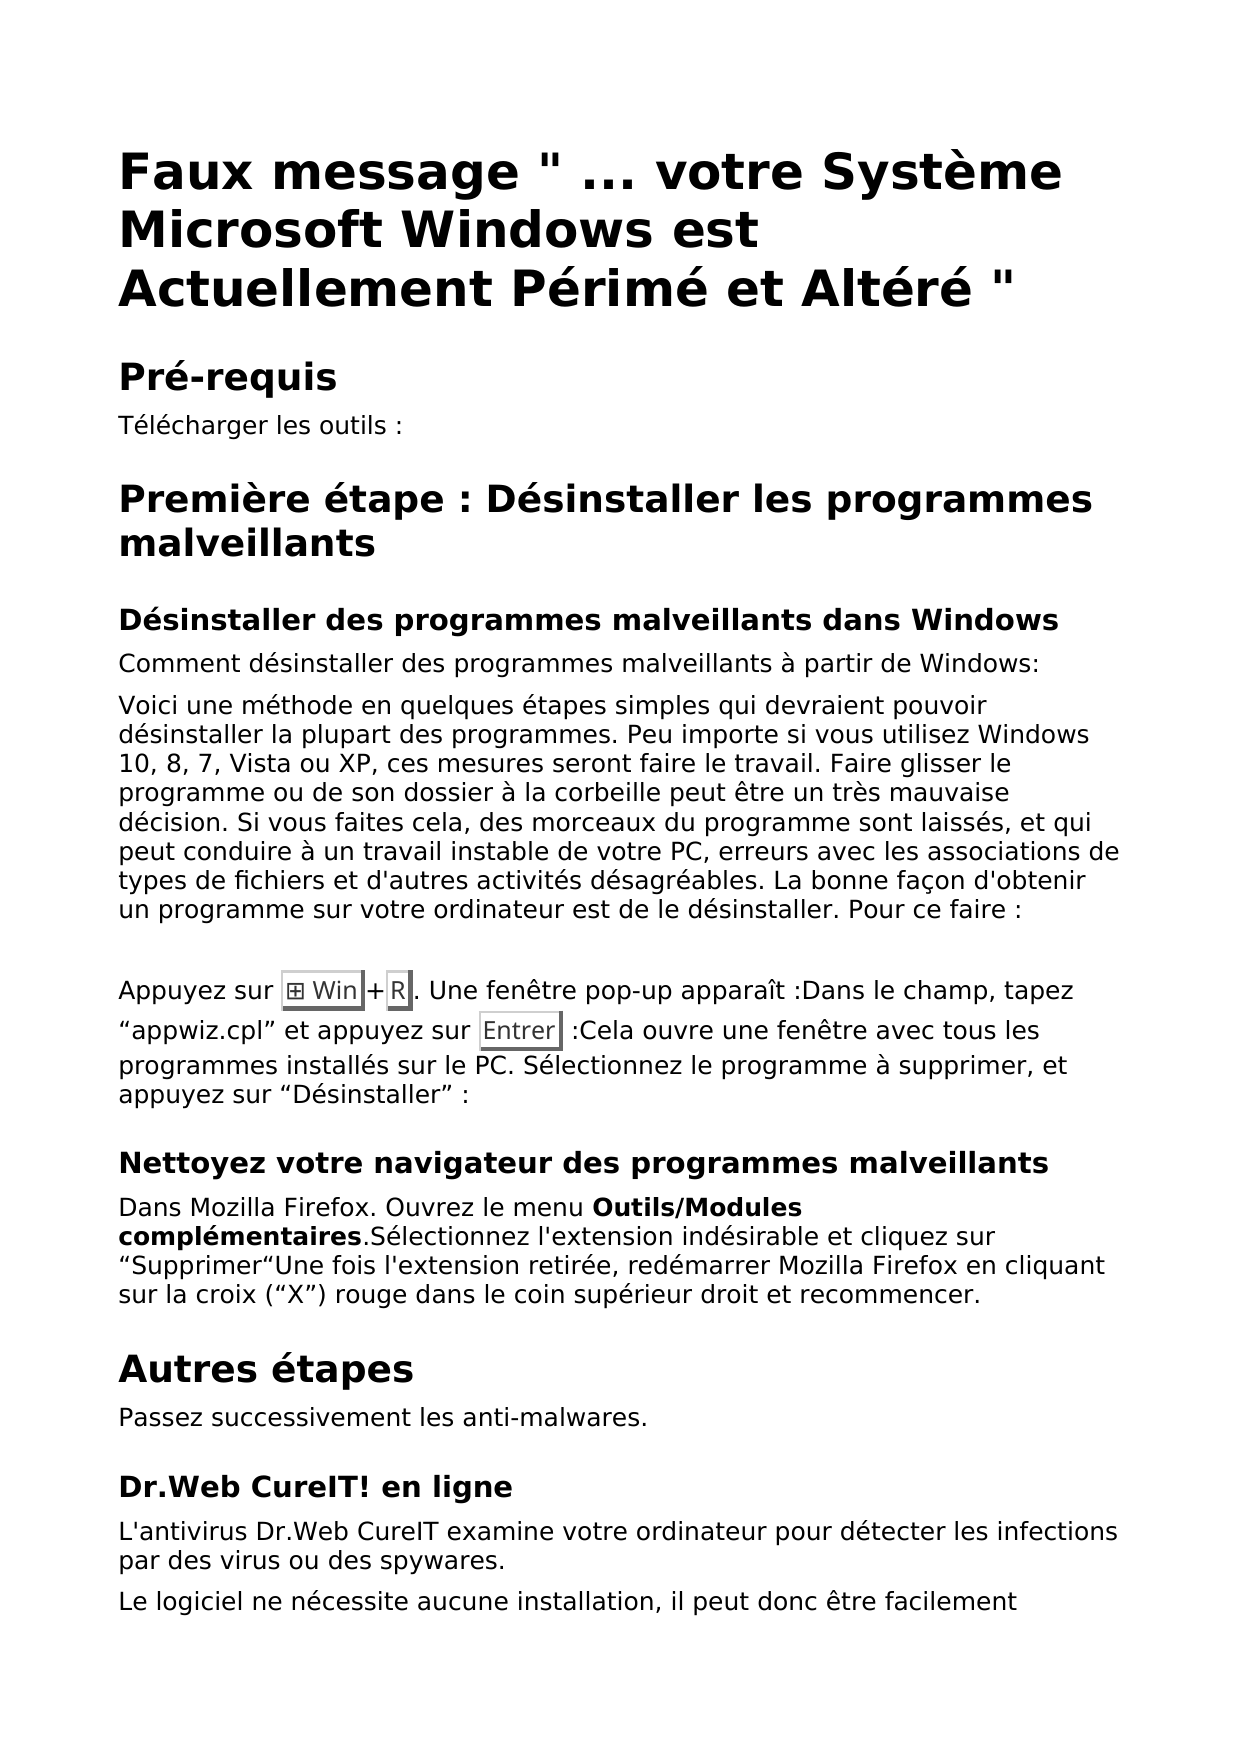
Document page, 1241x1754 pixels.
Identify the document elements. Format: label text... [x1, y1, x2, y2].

text Comment désinstaller des programmes malveillants à partir de Windows: [118, 649, 1122, 678]
subtitle Première étape : Désinstaller les programmes malveillants [118, 478, 1122, 565]
text Passez successivement les anti-malwares. [118, 1403, 1122, 1433]
subtitle Pré-requis [118, 355, 1122, 399]
text Appuyez sur ⊞ Win+R. Une fenêtre pop-up apparaît :Dans le champ, tapez “appwiz.cpl” et appuyez sur Entrer :Cela ouvre une fenêtre avec tous les programmes installés sur le PC. Sélectionnez le programme à supprimer, et appuyez sur “Désinstaller” : [118, 937, 1122, 1109]
subtitle Nettoyez votre navigateur des programmes malveillants [118, 1147, 1122, 1181]
subtitle Autres étapes [118, 1347, 1122, 1391]
subtitle Faux message " ... votre Système Microsoft Windows est Actuellement Périmé et Altéré " [118, 143, 1122, 318]
text Dans Mozilla Firefox. Ouvrez le menu Outils/Modules complémentaires.Sélectionnez l'extension indésirable et cliquez sur “Supprimer“Une fois l'extension retirée, redémarrer Mozilla Firefox en cliquant sur la croix (“X”) rouge dans le coin supérieur droit et recommencer. [118, 1193, 1122, 1310]
text Voici une méthode en quelques étapes simples qui devraient pouvoir désinstaller la plupart des programmes. Peu importe si vous utilisez Windows 10, 8, 7, Vista ou XP, ces mesures seront faire le travail. Faire glisser le programme ou de son dossier à la corbeille peut être un très mauvaise décision. Si vous faites cela, des morceaux du programme sont laissés, et qui peut conduire à un travail instable de votre PC, erreurs avec les associations de types de fichiers et d'autres activités désagréables. La bonne façon d'obtenir un programme sur votre ordinateur est de le désinstaller. Pour ce faire : [118, 691, 1122, 924]
text Télécharger les outils : [118, 411, 1122, 441]
text Le logiciel ne nécessite aucune installation, il peut donc être facilement [118, 1587, 1122, 1617]
subtitle Dr.Web CureIT! en ligne [118, 1470, 1122, 1504]
text L'antivirus Dr.Web CureIT examine votre ordinateur pour détecter les infections par des virus ou des spywares. [118, 1517, 1122, 1575]
subtitle Désinstaller des programmes malveillants dans Windows [118, 603, 1122, 637]
